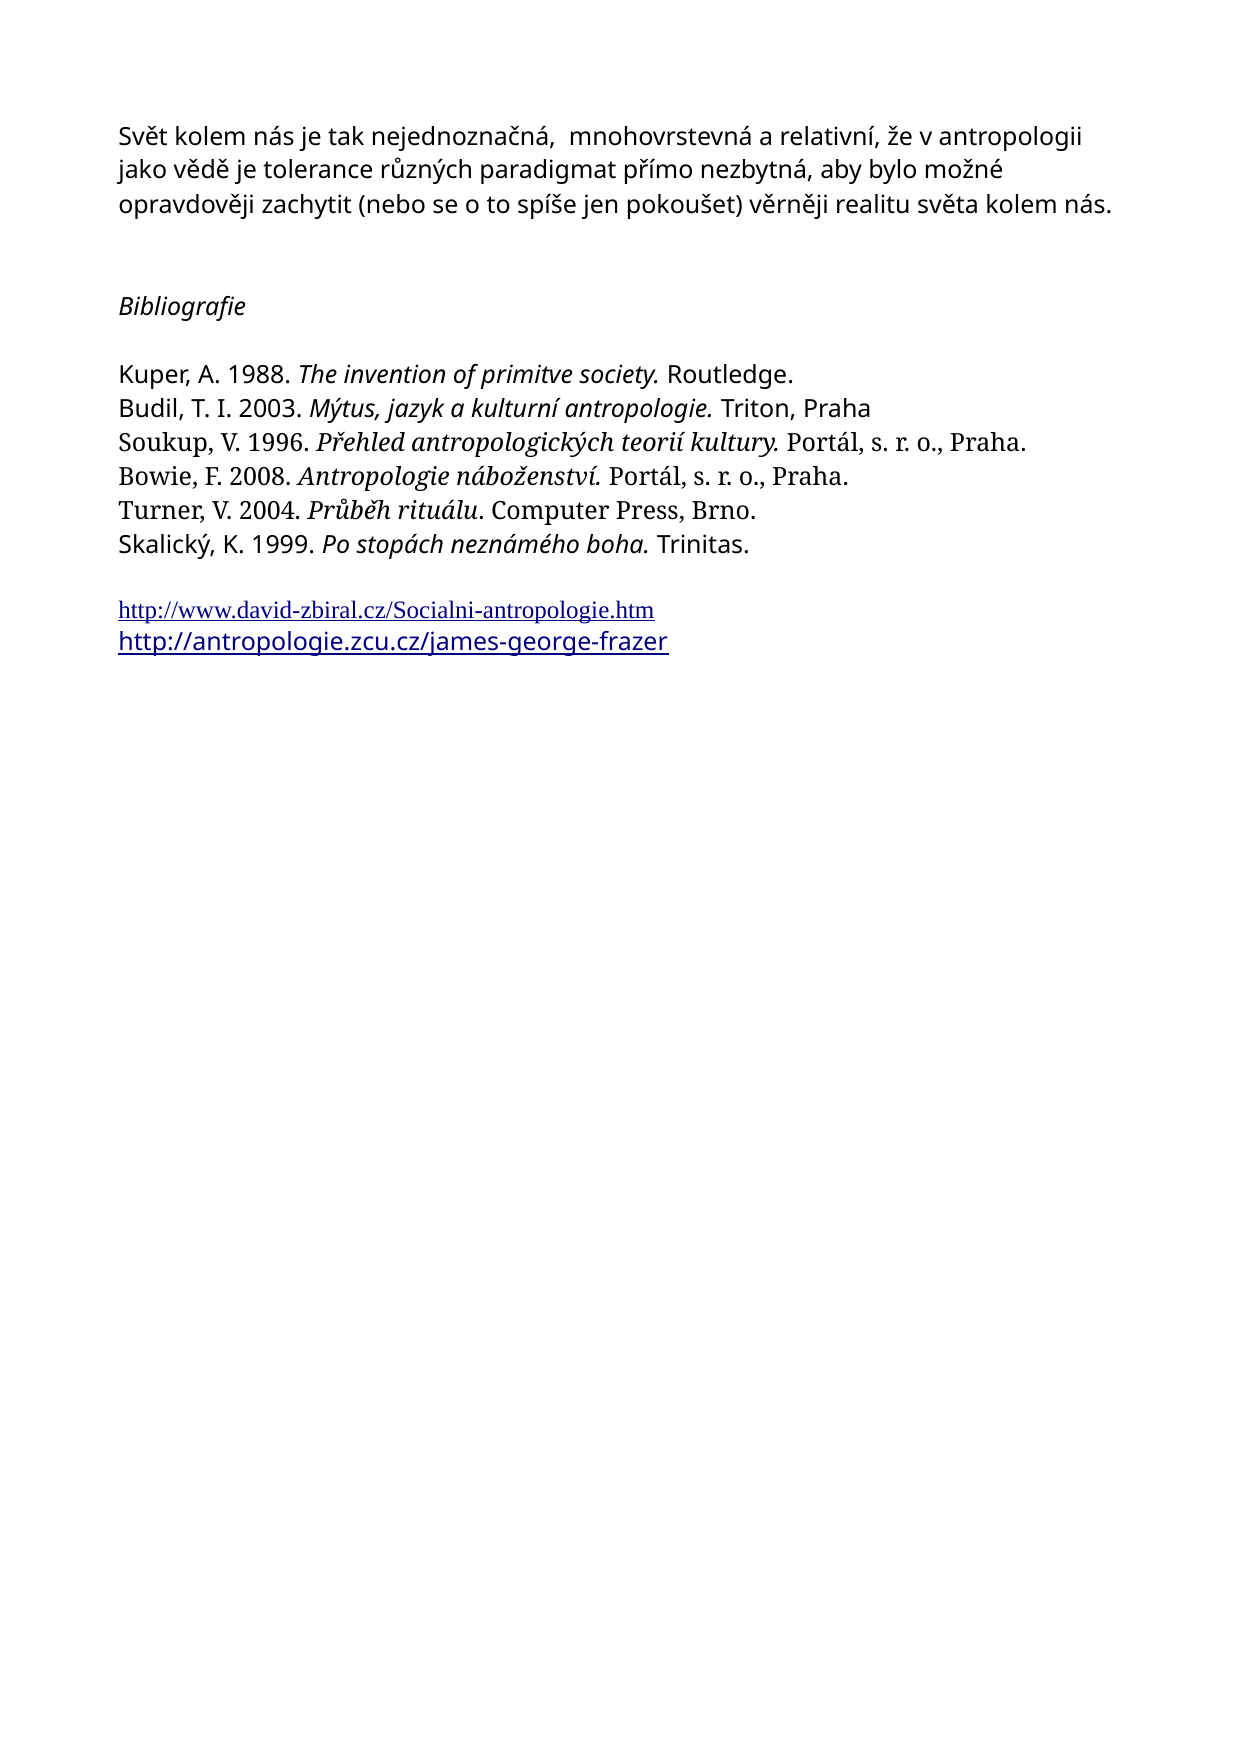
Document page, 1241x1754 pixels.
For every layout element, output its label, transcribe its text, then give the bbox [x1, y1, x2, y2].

text Bowie, F. 2008. Antropologie náboženství. Portál, s. r. o., Praha. [118, 459, 1122, 493]
text Budil, T. I. 2003. Mýtus, jazyk a kulturní antropologie. Triton, Praha [118, 391, 1122, 425]
text Kuper, A. 1988. The invention of primitve society. Routledge. [118, 357, 1122, 391]
text http://antropologie.zcu.cz/james-george-frazer [118, 624, 1122, 658]
text Soukup, V. 1996. Přehled antropologických teorií kultury. Portál, s. r. o., Praha. [118, 425, 1122, 459]
text http://www.david-zbiral.cz/Socialni-antropologie.htm [118, 595, 1120, 624]
text Bibliografie [118, 288, 1122, 322]
text Skalický, K. 1999. Po stopách neznámého boha. Trinitas. [118, 527, 1122, 561]
text Turner, V. 2004. Průběh rituálu. Computer Press, Brno. [118, 493, 1122, 527]
text Svět kolem nás je tak nejednoznačná, mnohovrstevná a relativní, že v antropologii jako vědě je tolerance různých paradigmat přímo nezbytná, aby bylo možné opravdověji zachytit (nebo se o to spíše jen pokoušet) věrněji realitu světa kolem nás. [118, 118, 1122, 220]
